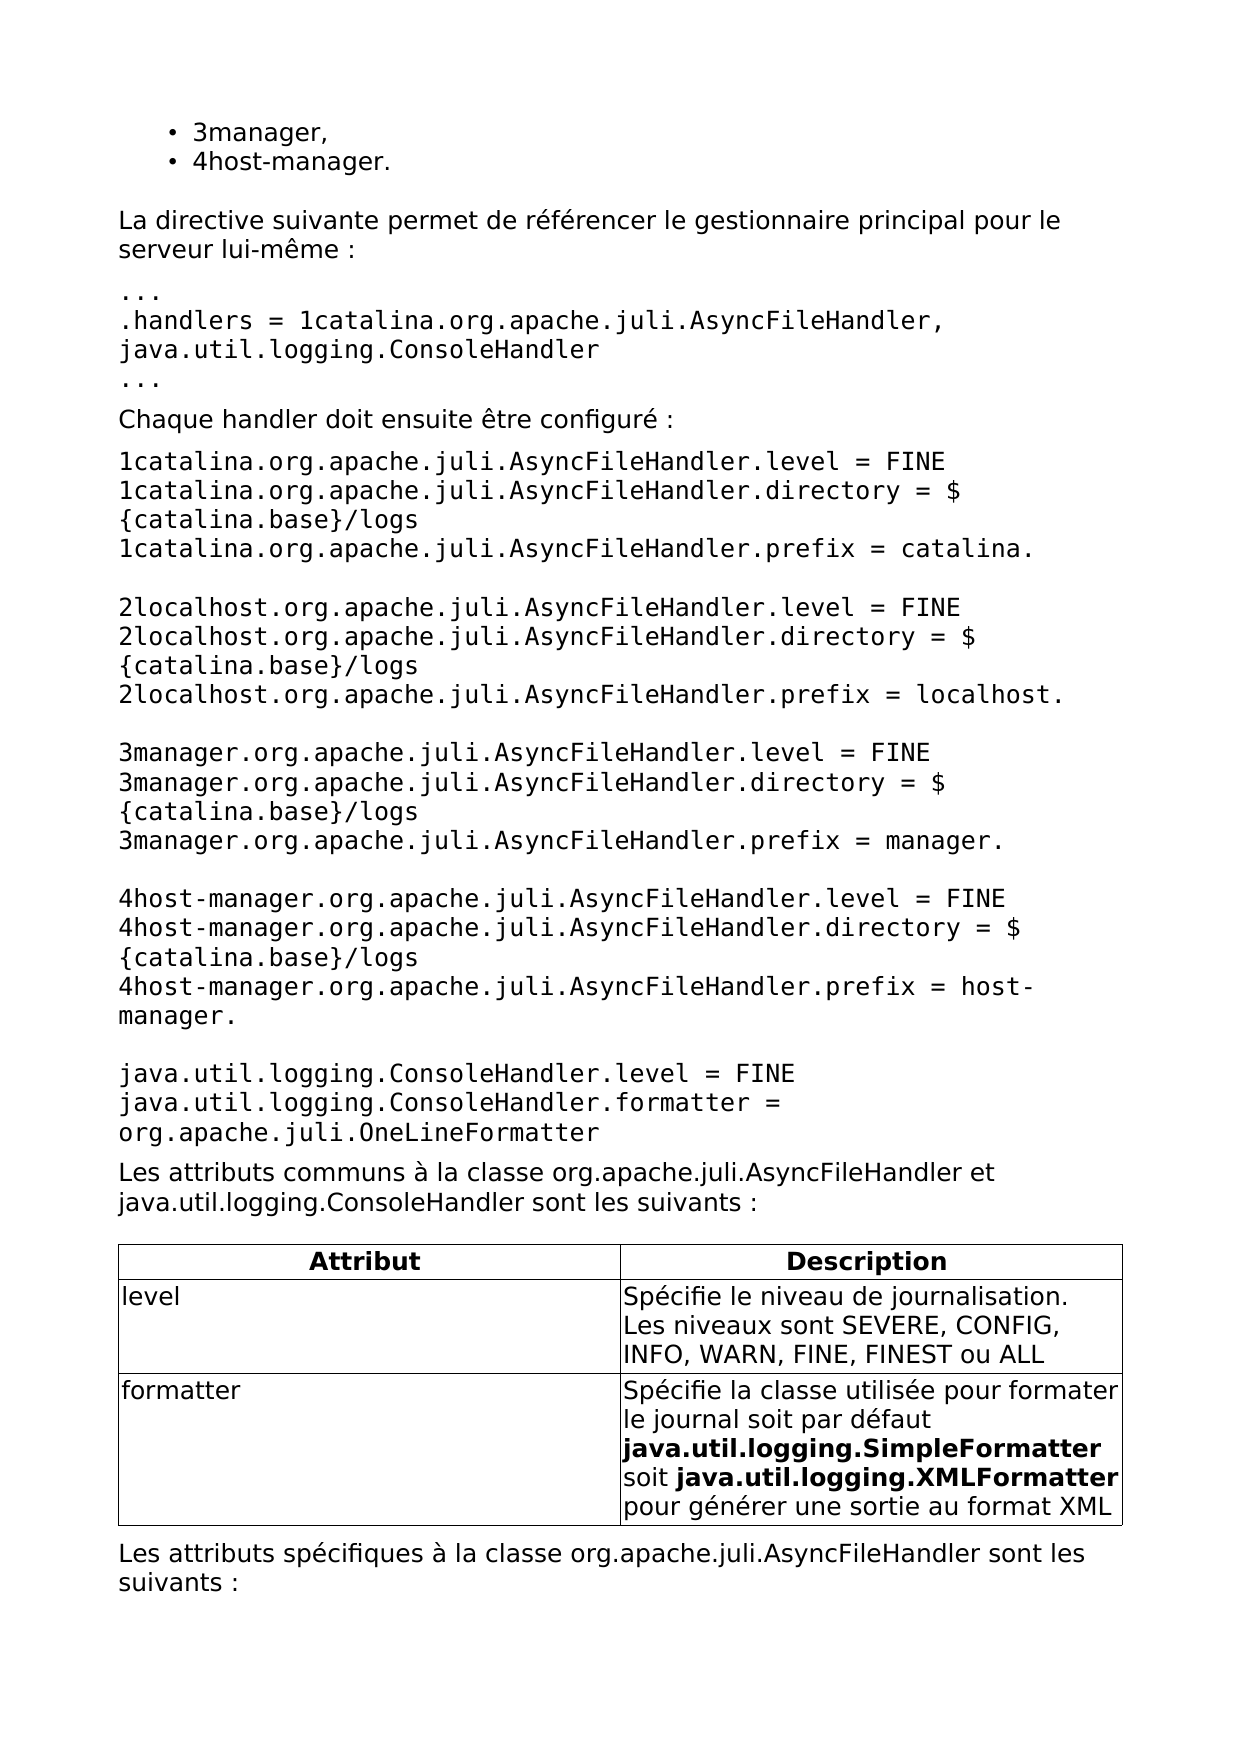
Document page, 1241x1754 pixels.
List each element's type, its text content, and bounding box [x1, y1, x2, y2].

text Les attributs communs à la classe org.apache.juli.AsyncFileHandler et java.util.logging.ConsoleHandler sont les suivants : [118, 1159, 1122, 1217]
table_header Description [621, 1245, 1122, 1279]
text 1catalina.org.apache.juli.AsyncFileHandler.level = FINE 1catalina.org.apache.juli.AsyncFileHandler.directory = ${catalina.base}/logs 1catalina.org.apache.juli.AsyncFileHandler.prefix = catalina. 2localhost.org.apache.juli.AsyncFileHandler.level = FINE 2localhost.org.apache.juli.AsyncFileHandler.directory = ${catalina.base}/logs 2localhost.org.apache.juli.AsyncFileHandler.prefix = localhost. 3manager.org.apache.juli.AsyncFileHandler.level = FINE 3manager.org.apache.juli.AsyncFileHandler.directory = ${catalina.base}/logs 3manager.org.apache.juli.AsyncFileHandler.prefix = manager. 4host-manager.org.apache.juli.AsyncFileHandler.level = FINE 4host-manager.org.apache.juli.AsyncFileHandler.directory = ${catalina.base}/logs 4host-manager.org.apache.juli.AsyncFileHandler.prefix = host-manager. java.util.logging.ConsoleHandler.level = FINE java.util.logging.ConsoleHandler.formatter = org.apache.juli.OneLineFormatter [118, 447, 1122, 1147]
text Chaque handler doit ensuite être configuré : [118, 405, 1122, 434]
table_cell level [119, 1280, 620, 1373]
table_cell formatter [119, 1374, 620, 1524]
text Les attributs spécifiques à la classe org.apache.juli.AsyncFileHandler sont les suivants : [118, 1539, 1122, 1598]
table_cell Spécifie la classe utilisée pour formater le journal soit par défaut java.util.logging.SimpleFormatter soit java.util.logging.XMLFormatter pour générer une sortie au format XML [621, 1374, 1122, 1524]
table_header Attribut [119, 1245, 620, 1279]
table_cell Spécifie le niveau de journalisation. Les niveaux sont SEVERE, CONFIG, INFO, WARN, FINE, FINEST ou ALL [621, 1280, 1122, 1373]
list 4host-manager. [177, 147, 1122, 176]
text La directive suivante permet de référencer le gestionnaire principal pour le serveur lui-même : [118, 206, 1122, 264]
text ... .handlers = 1catalina.org.apache.juli.AsyncFileHandler, java.util.logging.ConsoleHandler ... [118, 277, 1122, 393]
list 3manager, [177, 118, 1122, 147]
